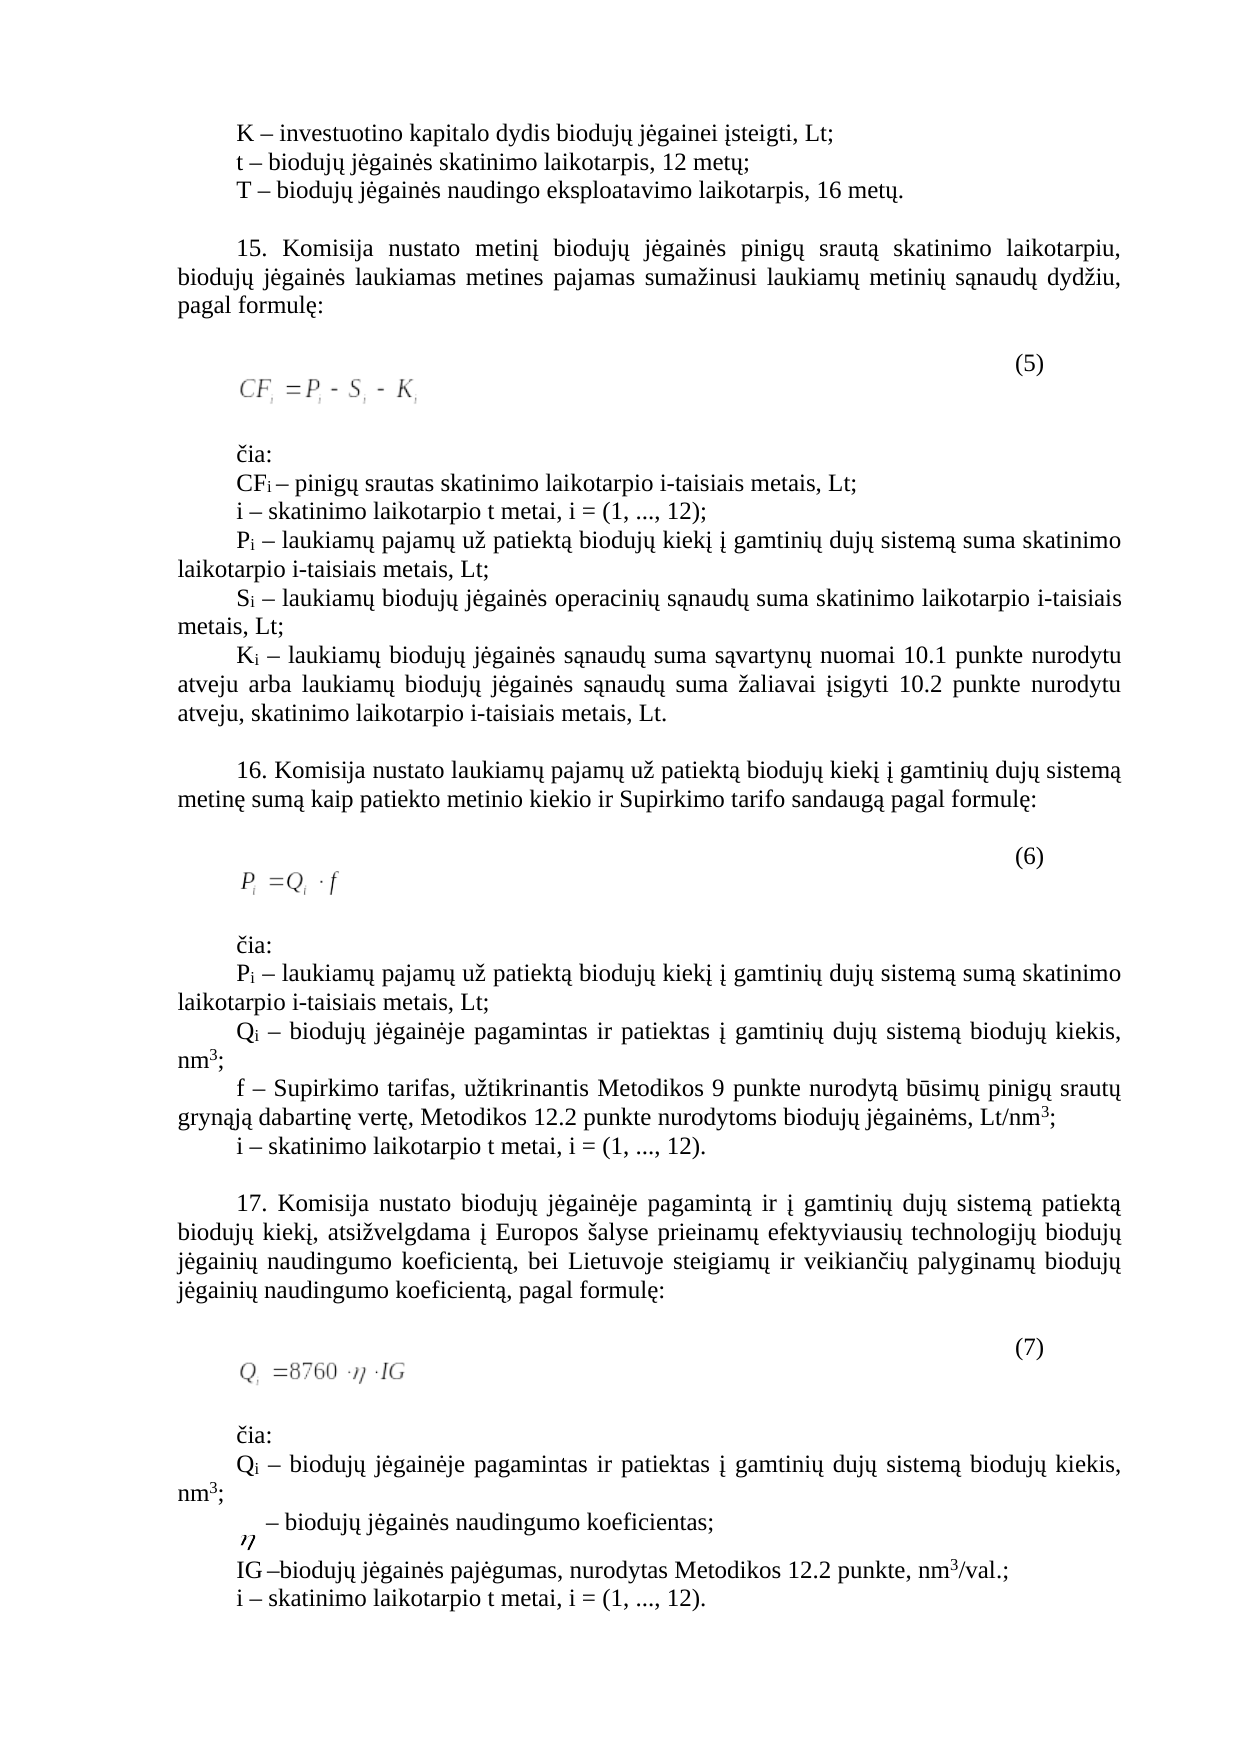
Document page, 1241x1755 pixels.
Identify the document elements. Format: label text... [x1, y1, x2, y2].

text i – skatinimo laikotarpio t metai, i = (1, ..., 12). [177, 1583, 1122, 1612]
text čia: [177, 1421, 1122, 1449]
text Qi – biodujų jėgainėje pagamintas ir patiektas į gamtinių dujų sistemą biodujų kiekis, nm3; [177, 1449, 1122, 1507]
text t – biodujų jėgainės skatinimo laikotarpis, 12 metų; [177, 147, 1122, 176]
text Pi – laukiamų pajamų už patiektą biodujų kiekį į gamtinių dujų sistemą sumą skatinimo laikotarpio i-taisiais metais, Lt; [177, 958, 1122, 1016]
text P(i)=Q(i)*f (6) [177, 841, 1122, 901]
text 16. Komisija nustato laukiamų pajamų už patiektą biodujų kiekį į gamtinių dujų sistemą metinę sumą kaip patiekto metinio kiekio ir Supirkimo tarifo sandaugą pagal formulę: [177, 755, 1122, 813]
text i – skatinimo laikotarpio t metai, i = (1, ..., 12). [177, 1131, 1122, 1160]
text Ki – laukiamų biodujų jėgainės sąnaudų suma sąvartynų nuomai 10.1 punkte nurodytu atveju arba laukiamų biodujų jėgainės sąnaudų suma žaliavai įsigyti 10.2 punkte nurodytu atveju, skatinimo laikotarpio i-taisiais metais, Lt. [177, 640, 1122, 726]
text i – skatinimo laikotarpio t metai, i = (1, ..., 12); [177, 496, 1122, 525]
text f – Supirkimo tarifas, užtikrinantis Metodikos 9 punkte nurodytą būsimų pinigų srautų grynąją dabartinę vertę, Metodikos 12.2 punkte nurodytoms biodujų jėgainėms, Lt/nm3; [177, 1073, 1122, 1131]
text CFi – pinigų srautas skatinimo laikotarpio i-taisiais metais, Lt; [177, 468, 1122, 496]
text Qi – biodujų jėgainėje pagamintas ir patiektas į gamtinių dujų sistemą biodujų kiekis, nm3; [177, 1016, 1122, 1073]
text IG –biodujų jėgainės pajėgumas, nurodytas Metodikos 12.2 punkte, nm3/val.; [177, 1555, 1122, 1583]
text Q(i)=8760*eta*IG (7) [177, 1332, 1122, 1392]
text Pi – laukiamų pajamų už patiektą biodujų kiekį į gamtinių dujų sistemą suma skatinimo laikotarpio i-taisiais metais, Lt; [177, 525, 1122, 583]
text čia: [177, 930, 1122, 958]
text CF(i)=P(i)–S(i)–K(i) (5) [177, 348, 1122, 410]
text čia: [177, 439, 1122, 468]
text T – biodujų jėgainės naudingo eksploatavimo laikotarpis, 16 metų. [177, 176, 1122, 204]
text Si – laukiamų biodujų jėgainės operacinių sąnaudų suma skatinimo laikotarpio i-taisiais metais, Lt; [177, 583, 1122, 640]
text K – investuotino kapitalo dydis biodujų jėgainei įsteigti, Lt; [177, 118, 1122, 147]
text 17. Komisija nustato biodujų jėgainėje pagamintą ir į gamtinių dujų sistemą patiektą biodujų kiekį, atsižvelgdama į Europos šalyse prieinamų efektyviausių technologijų biodujų jėgainių naudingumo koeficientą, bei Lietuvoje steigiamų ir veikiančių palyginamų biodujų jėgainių naudingumo koeficientą, pagal formulę: [177, 1188, 1122, 1303]
text eta – biodujų jėgainės naudingumo koeficientas; [177, 1507, 1122, 1555]
text 15. Komisija nustato metinį biodujų jėgainės pinigų srautą skatinimo laikotarpiu, biodujų jėgainės laukiamas metines pajamas sumažinusi laukiamų metinių sąnaudų dydžiu, pagal formulę: [177, 233, 1122, 319]
